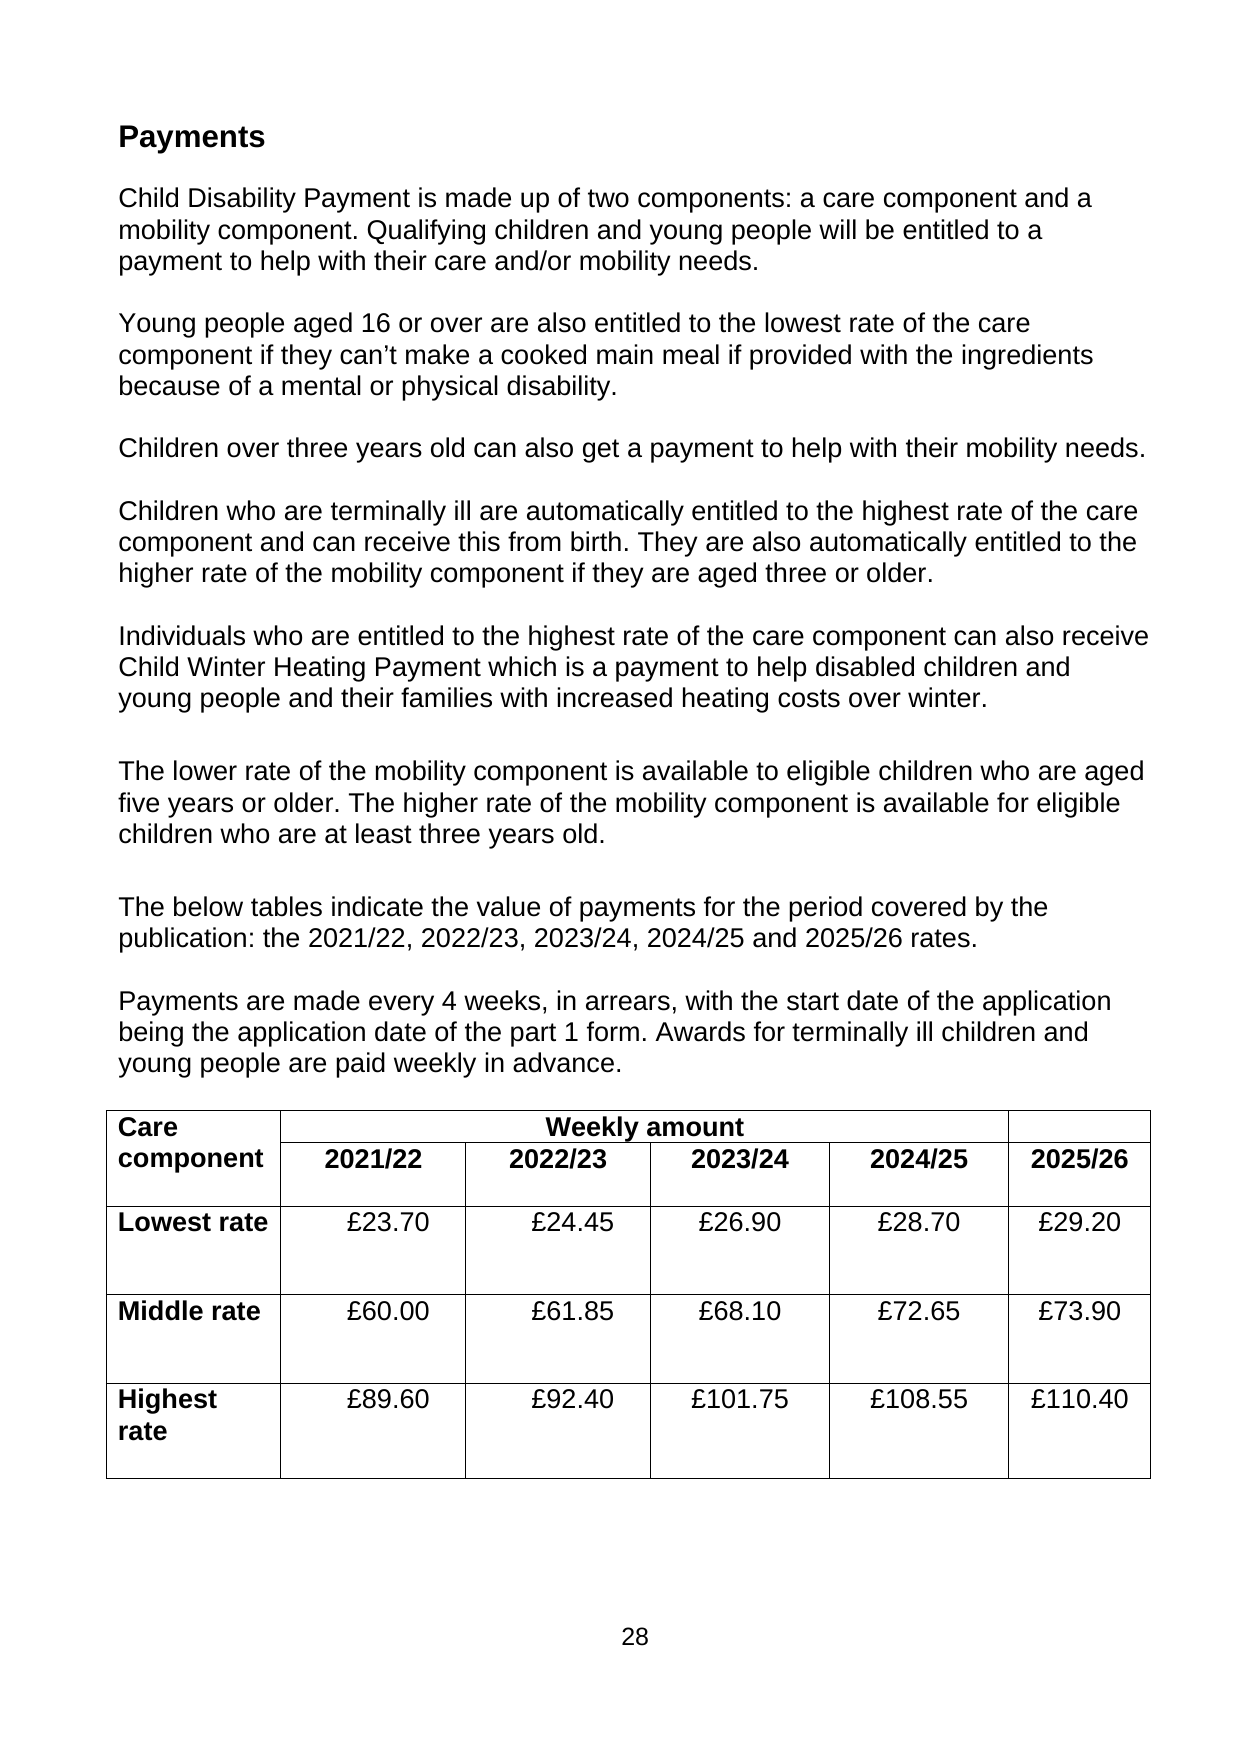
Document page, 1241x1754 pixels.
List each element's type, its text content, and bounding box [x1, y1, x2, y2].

table_cell £29.20 [1009, 1207, 1150, 1294]
text Child Disability Payment is made up of two components: a care component and a mobility component. Qualifying children and young people will be entitled to a payment to help with their care and/or mobility needs. [118, 183, 1152, 277]
table_cell £108.55 [830, 1384, 1008, 1477]
table_cell £60.00 [281, 1295, 465, 1383]
table_cell £92.40 [466, 1384, 650, 1477]
table_cell Lowest rate [107, 1207, 280, 1294]
text The below tables indicate the value of payments for the period covered by the publication: the 2021/22, 2022/23, 2023/24, 2024/25 and 2025/26 rates. [118, 891, 1152, 954]
subtitle Payments [118, 118, 1152, 154]
table_cell £24.45 [466, 1207, 650, 1294]
table_cell £72.65 [830, 1295, 1008, 1383]
table_cell £89.60 [281, 1384, 465, 1477]
text Young people aged 16 or over are also entitled to the lowest rate of the care component if they can’t make a cooked main meal if provided with the ingredients because of a mental or physical disability. [118, 308, 1152, 402]
table_cell £73.90 [1009, 1295, 1150, 1383]
table_cell £68.10 [651, 1295, 829, 1383]
table_header Weekly amount [281, 1111, 1008, 1142]
table_cell £61.85 [466, 1295, 650, 1383]
text The lower rate of the mobility component is available to eligible children who are aged five years or older. The higher rate of the mobility component is available for eligible children who are at least three years old. [118, 756, 1152, 849]
table_header [1009, 1111, 1150, 1142]
table_cell 2023/24 [651, 1143, 829, 1206]
table_cell £101.75 [651, 1384, 829, 1477]
table_cell £26.90 [651, 1207, 829, 1294]
text Individuals who are entitled to the highest rate of the care component can also receive Child Winter Heating Payment which is a payment to help disabled children and young people and their families with increased heating costs over winter. [118, 620, 1152, 714]
table_cell £23.70 [281, 1207, 465, 1294]
table_cell 2021/22 [281, 1143, 465, 1206]
table_cell 2024/25 [830, 1143, 1008, 1206]
text Children who are terminally ill are automatically entitled to the highest rate of the care component and can receive this from birth. They are also automatically entitled to the higher rate of the mobility component if they are aged three or older. [118, 495, 1152, 589]
text Payments are made every 4 weeks, in arrears, with the start date of the application being the application date of the part 1 form. Awards for terminally ill children and young people are paid weekly in advance. [118, 985, 1152, 1079]
table_cell £28.70 [830, 1207, 1008, 1294]
table_cell Middle rate [107, 1295, 280, 1383]
table_cell Highest rate [107, 1384, 280, 1477]
table_cell £110.40 [1009, 1384, 1150, 1477]
table_cell 2025/26 [1009, 1143, 1150, 1206]
text Children over three years old can also get a payment to help with their mobility needs. [118, 433, 1152, 464]
table_header Care component [107, 1111, 280, 1206]
table_cell 2022/23 [466, 1143, 650, 1206]
